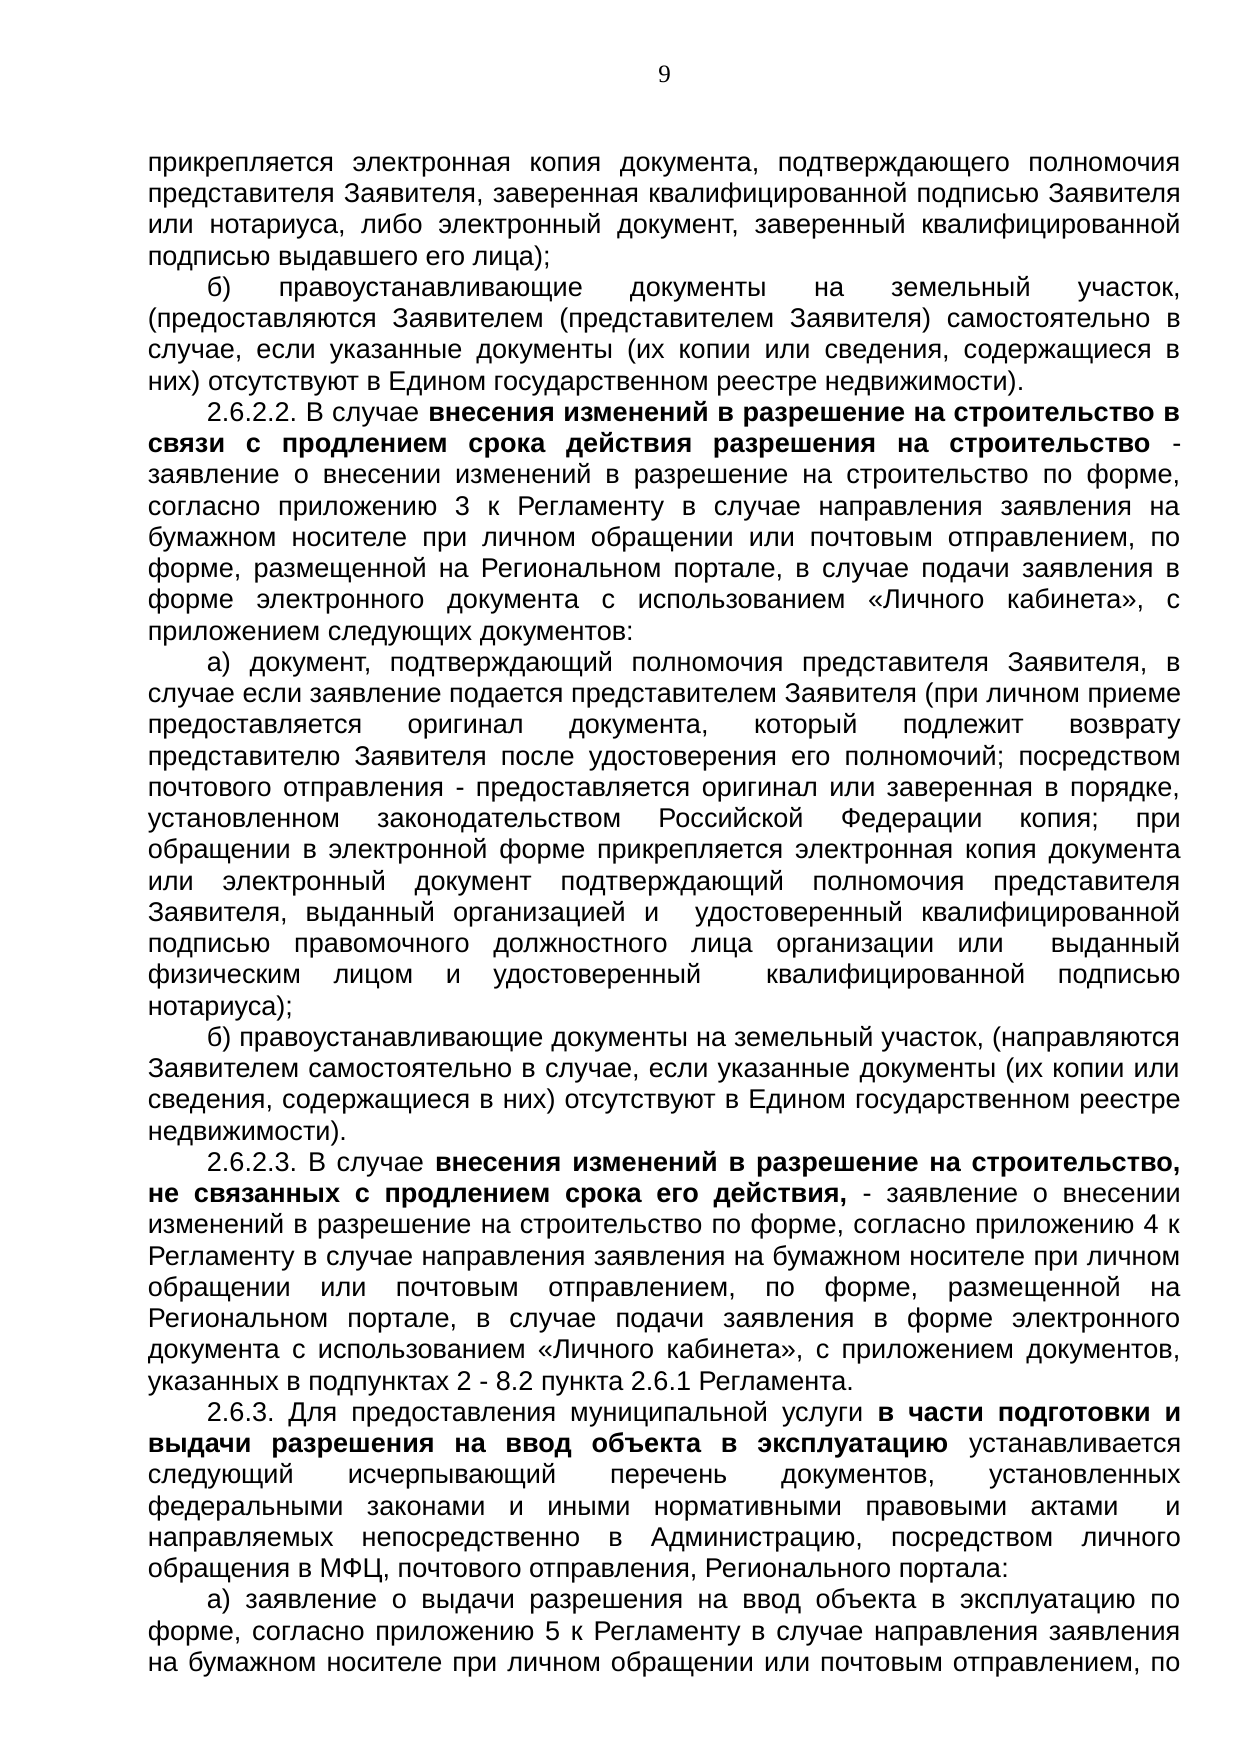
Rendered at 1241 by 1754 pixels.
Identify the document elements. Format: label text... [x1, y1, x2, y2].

text 2.6.2.3. В случае внесения изменений в разрешение на строительство, не связанных с продлением срока его действия, - заявление о внесении изменений в разрешение на строительство по форме, согласно приложению 4 к Регламенту в случае направления заявления на бумажном носителе при личном обращении или почтовым отправлением, по форме, размещенной на Региональном портале, в случае подачи заявления в форме электронного документа с использованием «Личного кабинета», с приложением документов, указанных в подпунктах 2 - 8.2 пункта 2.6.1 Регламента. [148, 1146, 1181, 1396]
text прикрепляется электронная копия документа, подтверждающего полномочия представителя Заявителя, заверенная квалифицированной подписью Заявителя или нотариуса, либо электронный документ, заверенный квалифицированной подписью выдавшего его лица); [148, 146, 1181, 271]
text б) правоустанавливающие документы на земельный участок, (направляются Заявителем самостоятельно в случае, если указанные документы (их копии или сведения, содержащиеся в них) отсутствуют в Едином государственном реестре недвижимости). [148, 1021, 1181, 1146]
text а) заявление о выдачи разрешения на ввод объекта в эксплуатацию по форме, согласно приложению 5 к Регламенту в случае направления заявления на бумажном носителе при личном обращении или почтовым отправлением, по [148, 1583, 1181, 1677]
text 2.6.2.2. В случае внесения изменений в разрешение на строительство в связи с продлением срока действия разрешения на строительство - заявление о внесении изменений в разрешение на строительство по форме, согласно приложению 3 к Регламенту в случае направления заявления на бумажном носителе при личном обращении или почтовым отправлением, по форме, размещенной на Региональном портале, в случае подачи заявления в форме электронного документа с использованием «Личного кабинета», с приложением следующих документов: [148, 396, 1181, 646]
text 2.6.3. Для предоставления муниципальной услуги в части подготовки и выдачи разрешения на ввод объекта в эксплуатацию устанавливается следующий исчерпывающий перечень документов, установленных федеральными законами и иными нормативными правовыми актами и направляемых непосредственно в Администрацию, посредством личного обращения в МФЦ, почтового отправления, Регионального портала: [148, 1396, 1181, 1583]
text а) документ, подтверждающий полномочия представителя Заявителя, в случае если заявление подается представителем Заявителя (при личном приеме предоставляется оригинал документа, который подлежит возврату представителю Заявителя после удостоверения его полномочий; посредством почтового отправления - предоставляется оригинал или заверенная в порядке, установленном законодательством Российской Федерации копия; при обращении в электронной форме прикрепляется электронная копия документа или электронный документ подтверждающий полномочия представителя Заявителя, выданный организацией и удостоверенный квалифицированной подписью правомочного должностного лица организации или выданный физическим лицом и удостоверенный квалифицированной подписью нотариуса); [148, 646, 1181, 1021]
text б) правоустанавливающие документы на земельный участок, (предоставляются Заявителем (представителем Заявителя) самостоятельно в случае, если указанные документы (их копии или сведения, содержащиеся в них) отсутствуют в Едином государственном реестре недвижимости). [148, 271, 1181, 396]
